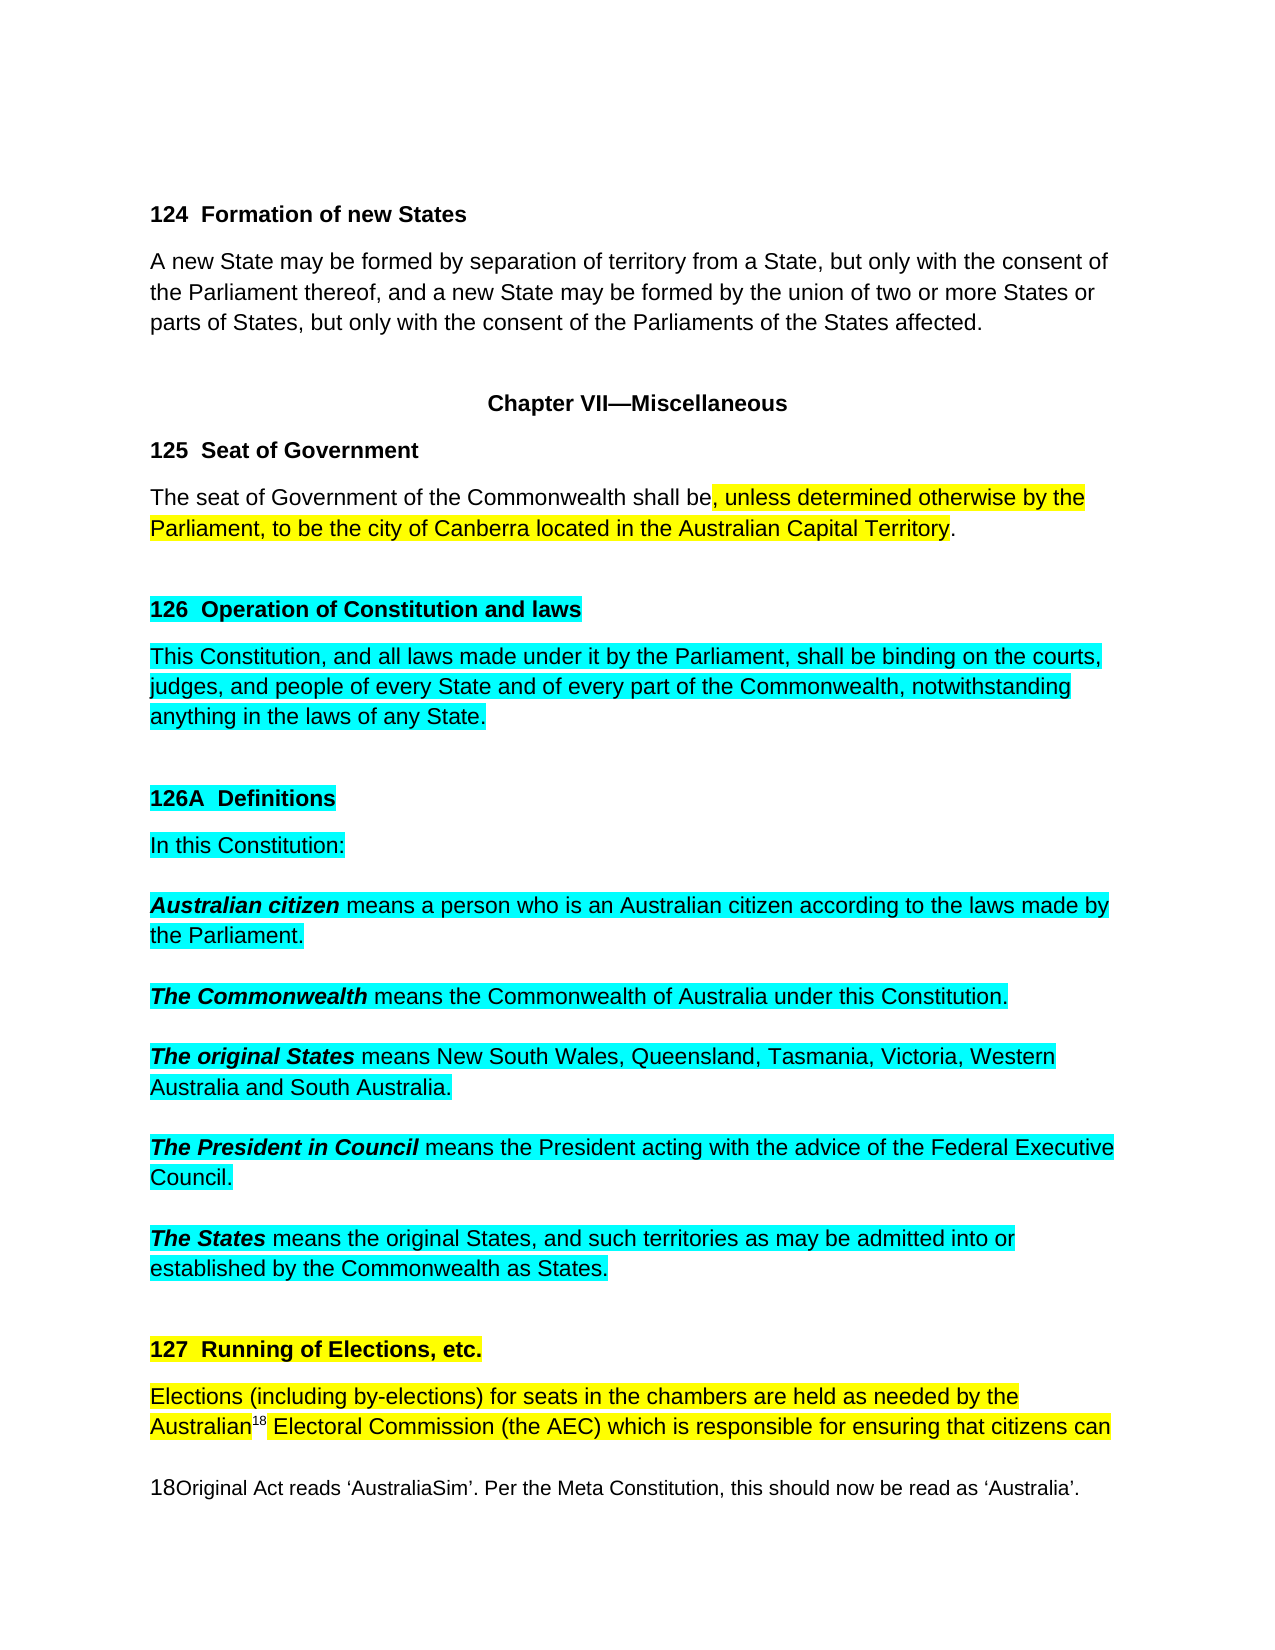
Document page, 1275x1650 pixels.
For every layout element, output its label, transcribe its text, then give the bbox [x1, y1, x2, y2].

subtitle 125 Seat of Government [150, 437, 1125, 463]
subtitle 126A Definitions [150, 784, 1125, 811]
text The original States means New South Wales, Queensland, Tasmania, Victoria, Western Australia and South Australia. [150, 1043, 1125, 1100]
text The Commonwealth means the Commonwealth of Australia under this Constitution. [150, 983, 1125, 1009]
text Original Act reads ‘AustraliaSim’. Per the Meta Constitution, this should now be read as ‘Australia’. [150, 1474, 1125, 1500]
text Elections (including by-elections) for seats in the chambers are held as needed by the Australian Electoral Commission (the AEC) which is responsible for ensuring that citizens can [150, 1383, 1125, 1440]
text The States means the original States, and such territories as may be admitted into or established by the Commonwealth as States. [150, 1224, 1125, 1281]
subtitle 127 Running of Elections, etc. [150, 1336, 1125, 1362]
subtitle 126 Operation of Constitution and laws [150, 596, 1125, 622]
text Australian citizen means a person who is an Australian citizen according to the laws made by the Parliament. [150, 892, 1125, 949]
text In this Constitution: [150, 832, 1125, 858]
subtitle 124 Formation of new States [150, 201, 1125, 227]
text The President in Council means the President acting with the advice of the Federal Executive Council. [150, 1134, 1125, 1190]
text This Constitution, and all laws made under it by the Parliament, shall be binding on the courts, judges, and people of every State and of every part of the Commonwealth, notwithstanding anything in the laws of any State. [150, 643, 1125, 730]
text A new State may be formed by separation of territory from a State, but only with the consent of the Parliament thereof, and a new State may be formed by the union of two or more States or parts of States, but only with the consent of the Parliaments of the States affected. [150, 248, 1125, 335]
text The seat of Government of the Commonwealth shall be, unless determined otherwise by the Parliament, to be the city of Canberra located in the Australian Capital Territory. [150, 484, 1125, 541]
subtitle Chapter VII—Miscellaneous [150, 390, 1125, 416]
